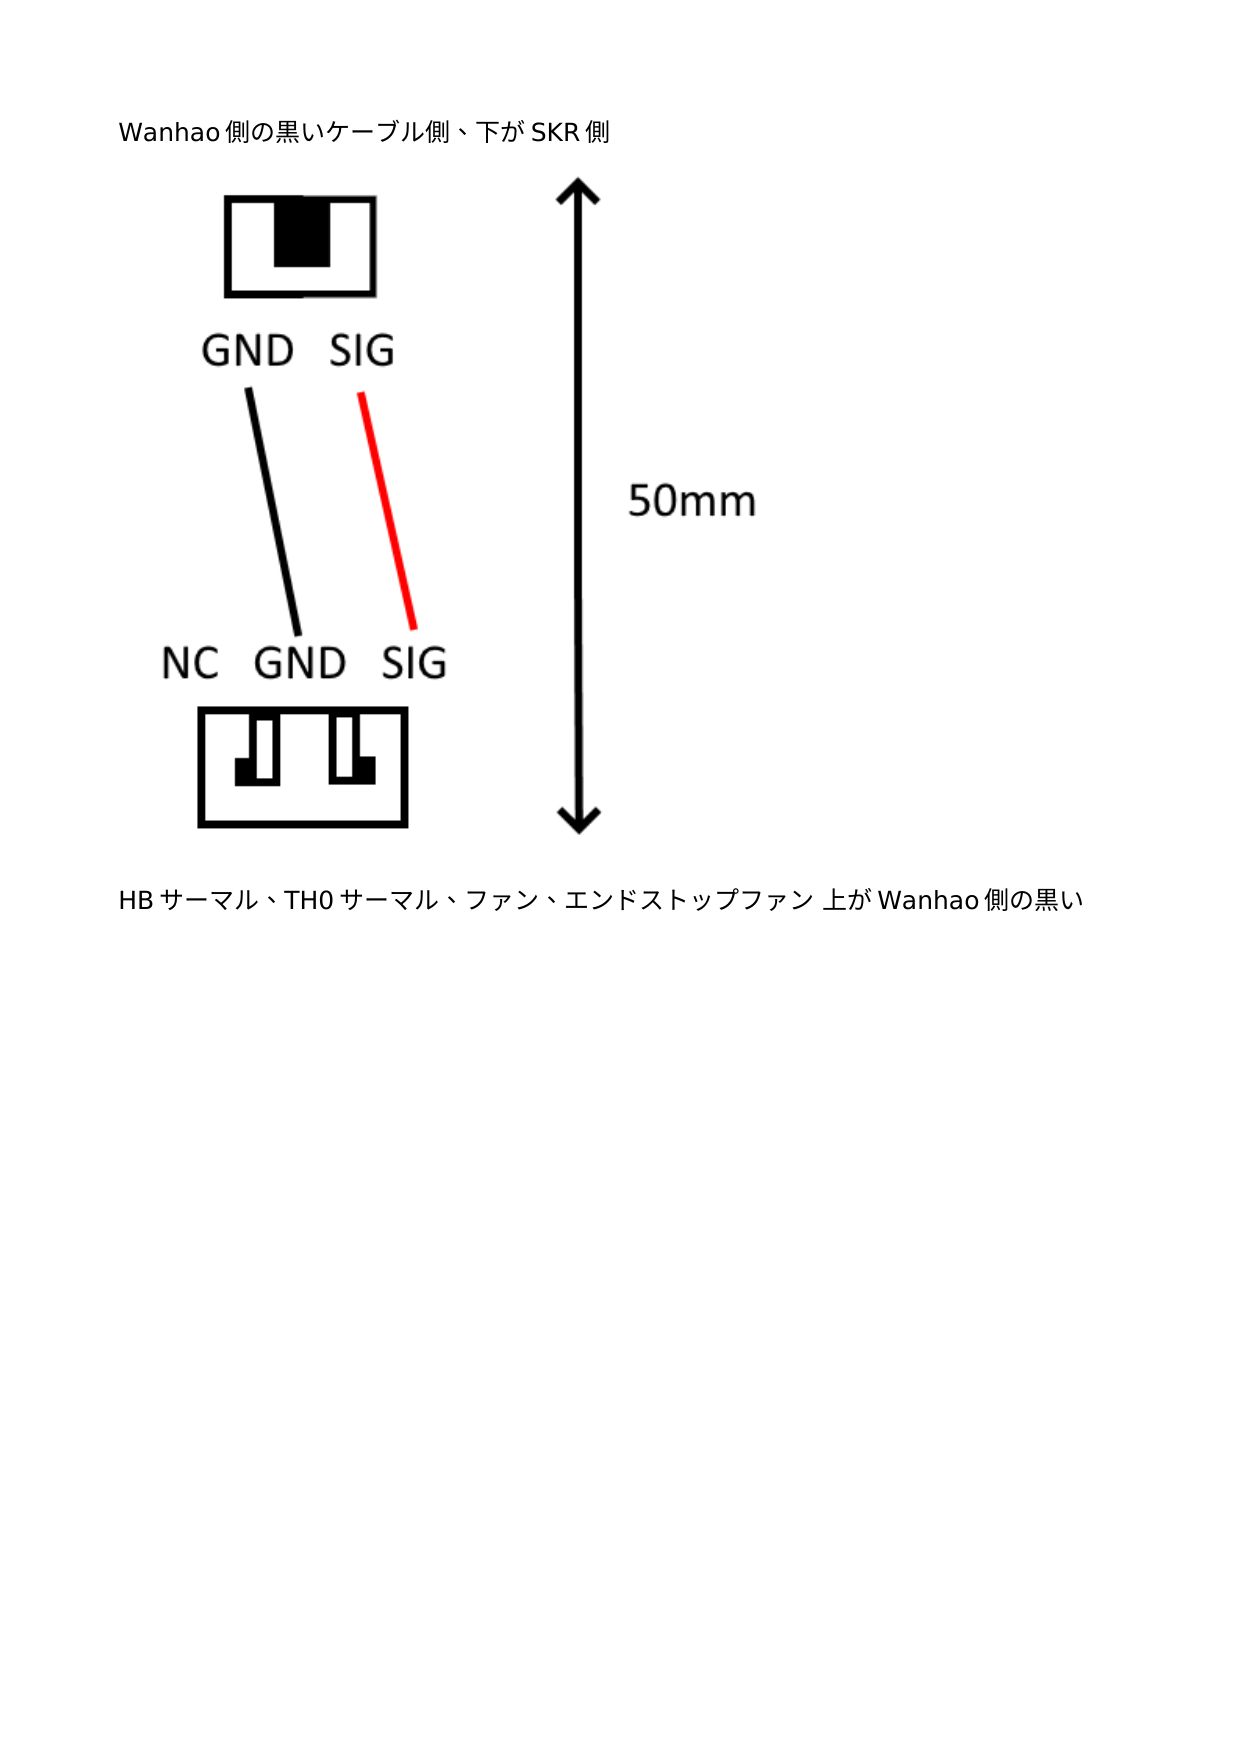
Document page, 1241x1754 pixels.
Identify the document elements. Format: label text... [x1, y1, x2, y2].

text Wanhao側の黒いケーブル側、下がSKR側 [118, 118, 1122, 874]
text HBサーマル、TH0サーマル、ファン、エンドストップファン 上がWanhao側の黒い [118, 886, 1122, 916]
picture [118, 147, 801, 874]
